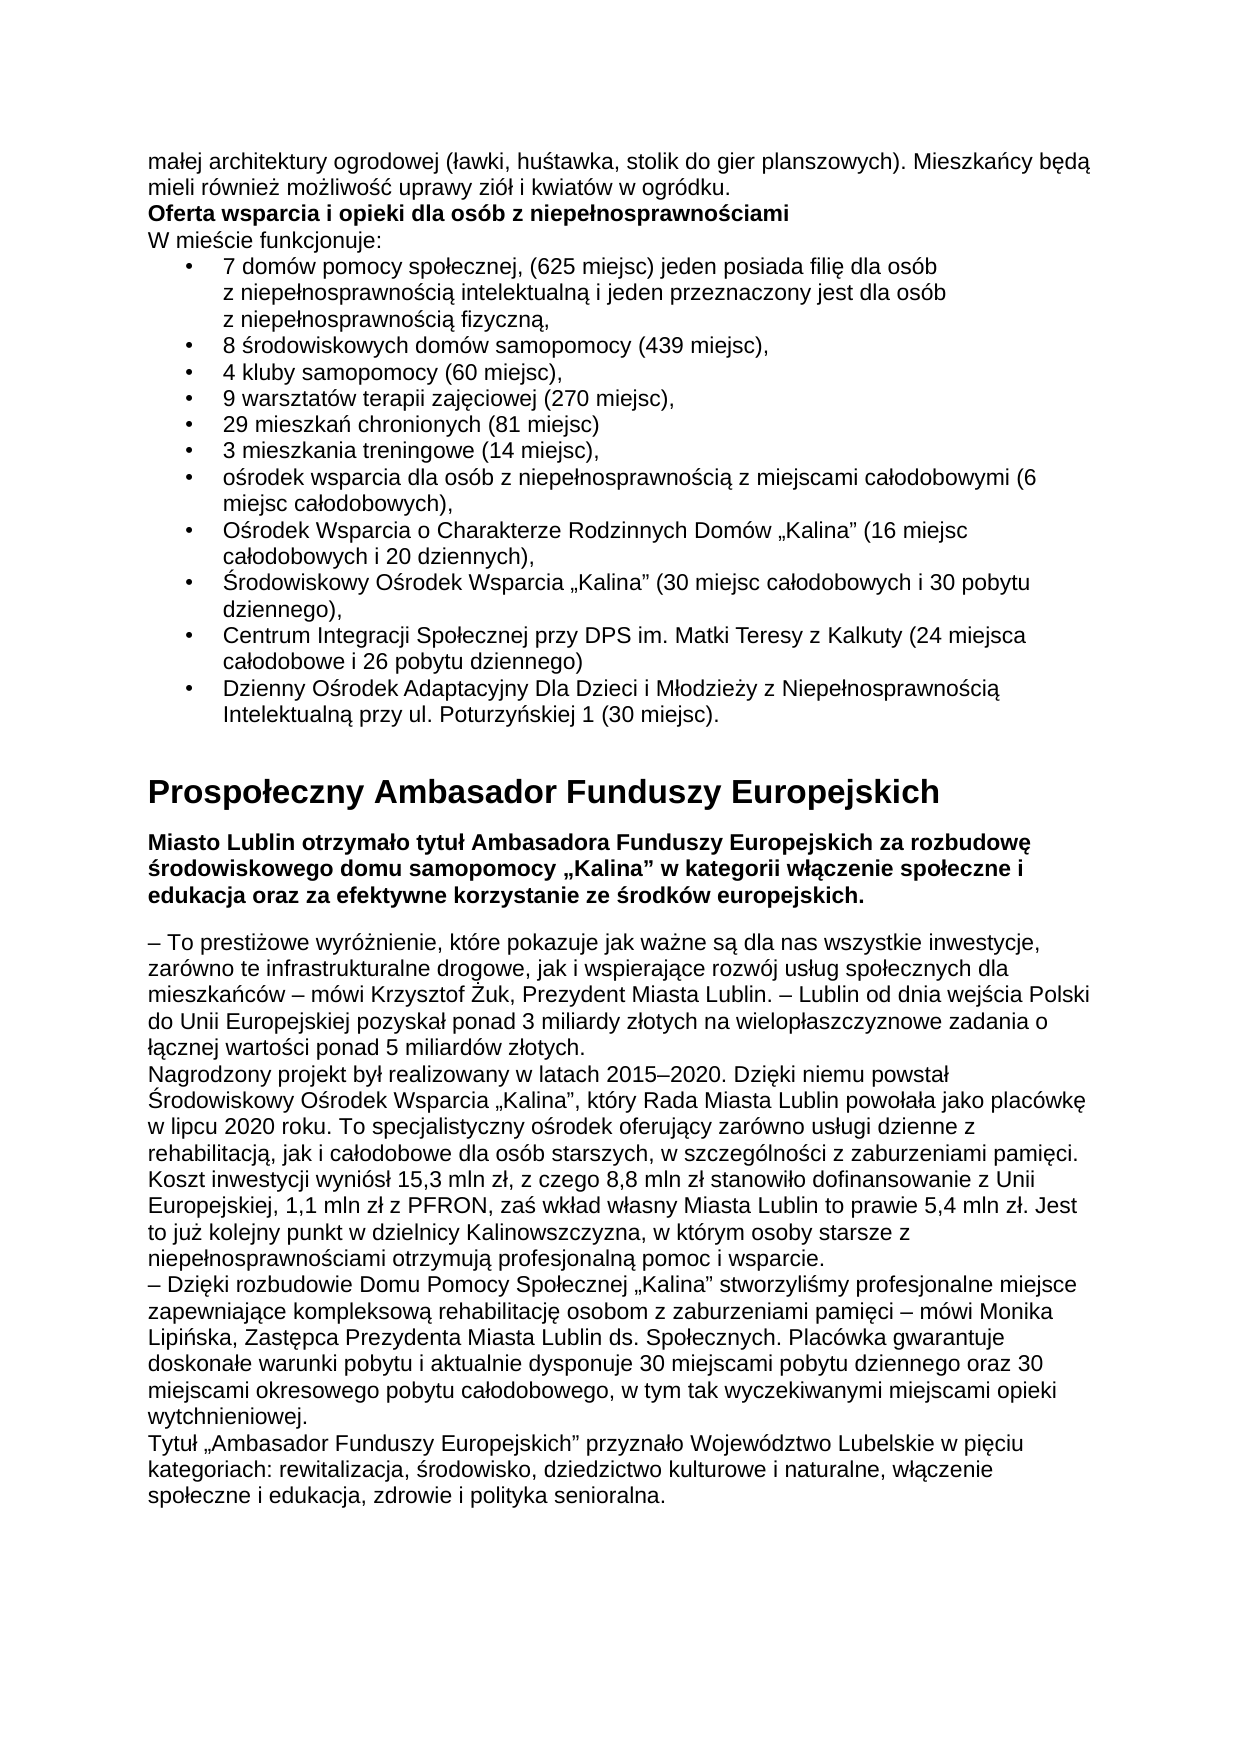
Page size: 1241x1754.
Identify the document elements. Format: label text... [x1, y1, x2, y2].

text Nagrodzony projekt był realizowany w latach 2015–2020. Dzięki niemu powstał Środowiskowy Ośrodek Wsparcia „Kalina”, który Rada Miasta Lublin powołała jako placówkę w lipcu 2020 roku. To specjalistyczny ośrodek oferujący zarówno usługi dzienne z rehabilitacją, jak i całodobowe dla osób starszych, w szczególności z zaburzeniami pamięci. Koszt inwestycji wyniósł 15,3 mln zł, z czego 8,8 mln zł stanowiło dofinansowanie z Unii Europejskiej, 1,1 mln zł z PFRON, zaś wkład własny Miasta Lublin to prawie 5,4 mln zł. Jest to już kolejny punkt w dzielnicy Kalinowszczyzna, w którym osoby starsze z niepełnosprawnościami otrzymują profesjonalną pomoc i wsparcie. [148, 1061, 1093, 1271]
list 3 mieszkania treningowe (14 miejsc), [185, 437, 1093, 464]
text Oferta wsparcia i opieki dla osób z niepełnosprawnościami [148, 200, 1093, 227]
list 8 środowiskowych domów samopomocy (439 miejsc), [185, 332, 1093, 358]
list 29 mieszkań chronionych (81 miejsc) [185, 411, 1093, 437]
subtitle Prospołeczny Ambasador Funduszy Europejskich [148, 772, 1093, 811]
list Dzienny Ośrodek Adaptacyjny Dla Dzieci i Młodzieży z Niepełnosprawnością Intelektualną przy ul. Poturzyńskiej 1 (30 miejsc). [185, 675, 1093, 727]
text małej architektury ogrodowej (ławki, huśtawka, stolik do gier planszowych). Mieszkańcy będą mieli również możliwość uprawy ziół i kwiatów w ogródku. [148, 148, 1093, 200]
text Tytuł „Ambasador Funduszy Europejskich” przyznało Województwo Lubelskie w pięciu kategoriach: rewitalizacja, środowisko, dziedzictwo kulturowe i naturalne, włączenie społeczne i edukacja, zdrowie i polityka senioralna. [148, 1429, 1093, 1508]
text W mieście funkcjonuje: [148, 227, 1093, 253]
list Środowiskowy Ośrodek Wsparcia „Kalina” (30 miejsc całodobowych i 30 pobytu dziennego), [185, 569, 1093, 622]
list ośrodek wsparcia dla osób z niepełnosprawnością z miejscami całodobowymi (6 miejsc całodobowych), [185, 464, 1093, 517]
list 4 kluby samopomocy (60 miejsc), [185, 358, 1093, 385]
text – To prestiżowe wyróżnienie, które pokazuje jak ważne są dla nas wszystkie inwestycje, zarówno te infrastrukturalne drogowe, jak i wspierające rozwój usług społecznych dla mieszkańców – mówi Krzysztof Żuk, Prezydent Miasta Lublin. – Lublin od dnia wejścia Polski do Unii Europejskiej pozyskał ponad 3 miliardy złotych na wielopłaszczyznowe zadania o łącznej wartości ponad 5 miliardów złotych. [148, 929, 1093, 1061]
list Ośrodek Wsparcia o Charakterze Rodzinnych Domów „Kalina” (16 miejsc całodobowych i 20 dziennych), [185, 517, 1093, 569]
text Miasto Lublin otrzymało tytuł Ambasadora Funduszy Europejskich za rozbudowę środowiskowego domu samopomocy „Kalina” w kategorii włączenie społeczne i edukacja oraz za efektywne korzystanie ze środków europejskich. [148, 829, 1093, 908]
text – Dzięki rozbudowie Domu Pomocy Społecznej „Kalina” stworzyliśmy profesjonalne miejsce zapewniające kompleksową rehabilitację osobom z zaburzeniami pamięci – mówi Monika Lipińska, Zastępca Prezydenta Miasta Lublin ds. Społecznych. Placówka gwarantuje doskonałe warunki pobytu i aktualnie dysponuje 30 miejscami pobytu dziennego oraz 30 miejscami okresowego pobytu całodobowego, w tym tak wyczekiwanymi miejscami opieki wytchnieniowej. [148, 1271, 1093, 1429]
list 7 domów pomocy społecznej, (625 miejsc) jeden posiada filię dla osób z niepełnosprawnością intelektualną i jeden przeznaczony jest dla osób z niepełnosprawnością fizyczną, [185, 253, 1093, 332]
list 9 warsztatów terapii zajęciowej (270 miejsc), [185, 385, 1093, 411]
list Centrum Integracji Społecznej przy DPS im. Matki Teresy z Kalkuty (24 miejsca całodobowe i 26 pobytu dziennego) [185, 622, 1093, 675]
